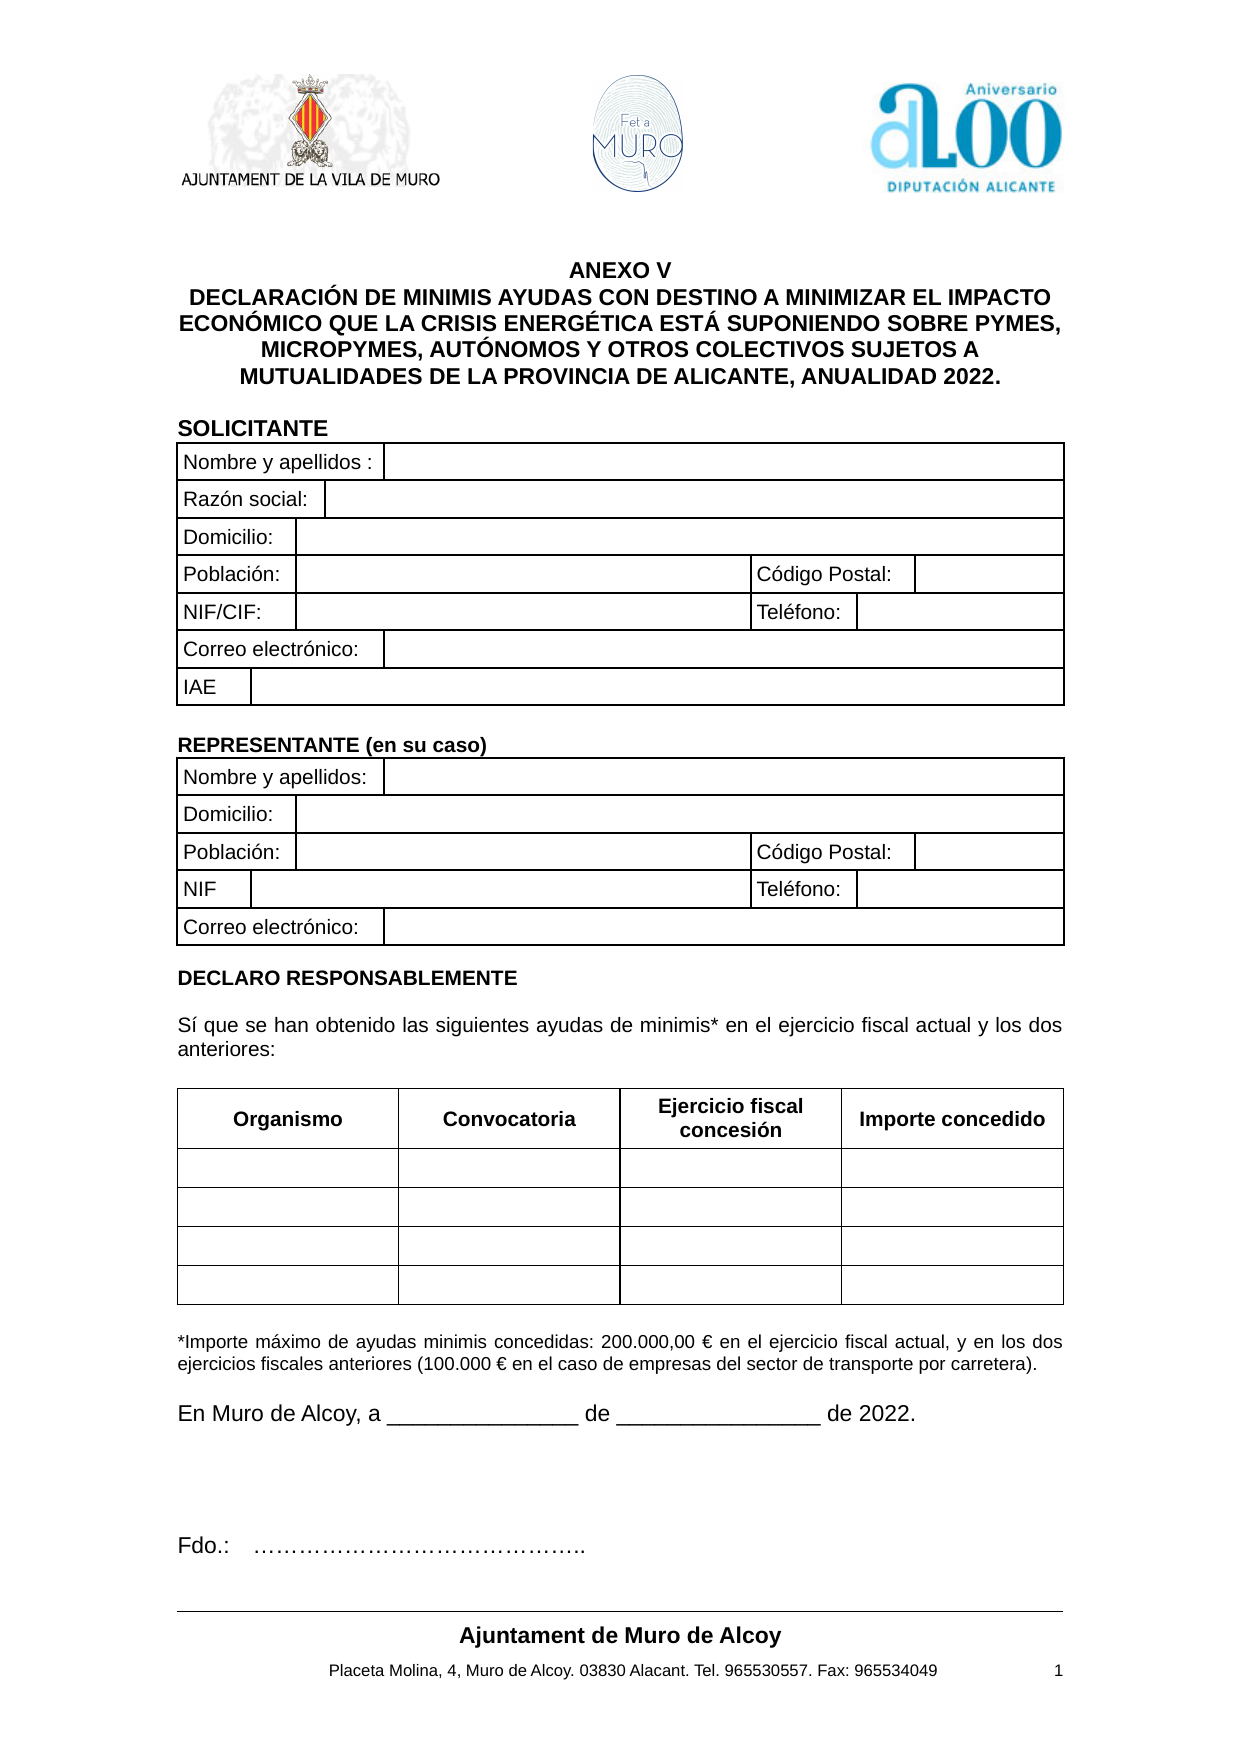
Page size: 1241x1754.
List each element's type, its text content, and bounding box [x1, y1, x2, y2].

text DECLARACIÓN DE MINIMIS AYUDAS CON DESTINO A MINIMIZAR EL IMPACTO ECONÓMICO QUE LA CRISIS ENERGÉTICA ESTÁ SUPONIENDO SOBRE PYMES, MICROPYMES, AUTÓNOMOS Y OTROS COLECTIVOS SUJETOS A MUTUALIDADES DE LA PROVINCIA DE ALICANTE, ANUALIDAD 2022. [177, 284, 1063, 389]
table_cell [399, 1266, 619, 1303]
text SOLICITANTE [177, 415, 1063, 442]
table_cell Población: [178, 556, 295, 592]
table_cell [842, 1188, 1063, 1226]
table_cell [842, 1266, 1063, 1303]
table_cell Teléfono: [752, 871, 856, 907]
table_cell [252, 871, 750, 907]
table_cell [385, 631, 1063, 667]
table_cell [399, 1188, 619, 1226]
text DECLARO RESPONSABLEMENTE [177, 965, 1063, 989]
table_cell [621, 1227, 841, 1264]
table_cell [858, 594, 1063, 629]
table_header Convocatoria [399, 1089, 619, 1148]
table_cell [297, 594, 750, 629]
table_cell Razón social: [178, 481, 324, 517]
picture [178, 74, 442, 187]
table_cell [252, 669, 1063, 704]
table_cell [326, 481, 1063, 517]
picture [592, 75, 684, 192]
table_header Nombre y apellidos : [178, 444, 383, 479]
table_cell [297, 796, 1063, 832]
text ANEXO V [177, 257, 1063, 284]
table_cell Teléfono: [752, 594, 856, 629]
table_cell [297, 556, 750, 592]
table_cell [385, 909, 1063, 944]
table_cell [621, 1266, 841, 1303]
table_header [385, 759, 1063, 794]
picture [827, 82, 1103, 193]
table_cell [178, 1149, 398, 1187]
table_cell Correo electrónico: [178, 631, 383, 667]
table_cell Código Postal: [752, 834, 914, 869]
text Sí que se han obtenido las siguientes ayudas de minimis* en el ejercicio fiscal actual y los dos anteriores: [177, 1013, 1063, 1061]
text Fdo.: …………………………………….. [177, 1532, 1063, 1558]
table_cell Domicilio: [178, 519, 295, 554]
table_cell Población: [178, 834, 295, 869]
table_cell [842, 1149, 1063, 1187]
table_cell [858, 871, 1063, 907]
table_cell [178, 1227, 398, 1264]
table_cell [621, 1149, 841, 1187]
table_cell Domicilio: [178, 796, 295, 832]
table_cell [842, 1227, 1063, 1264]
table_cell [178, 1188, 398, 1226]
table_cell [916, 834, 1063, 869]
text En Muro de Alcoy, a _______________ de ________________ de 2022. [177, 1400, 1063, 1427]
table_cell NIF [178, 871, 250, 907]
table_cell NIF/CIF: [178, 594, 295, 629]
table_cell [916, 556, 1063, 592]
table_cell [297, 834, 750, 869]
table_cell [399, 1149, 619, 1187]
table_cell [399, 1227, 619, 1264]
table_header [385, 444, 1063, 479]
table_header Organismo [178, 1089, 398, 1148]
text *Importe máximo de ayudas minimis concedidas: 200.000,00 € en el ejercicio fiscal actual, y en los dos ejercicios fiscales anteriores (100.000 € en el caso de empresas del sector de transporte por carretera). [177, 1331, 1063, 1374]
table_cell [178, 1266, 398, 1303]
table_cell IAE [178, 669, 250, 704]
table_header Ejercicio fiscal concesión [621, 1089, 841, 1148]
table_cell Correo electrónico: [178, 909, 383, 944]
table_cell [621, 1188, 841, 1226]
text REPRESENTANTE (en su caso) [177, 733, 1063, 757]
table_cell [297, 519, 1063, 554]
table_header Importe concedido [842, 1089, 1063, 1148]
table_header Nombre y apellidos: [178, 759, 383, 794]
table_cell Código Postal: [752, 556, 914, 592]
